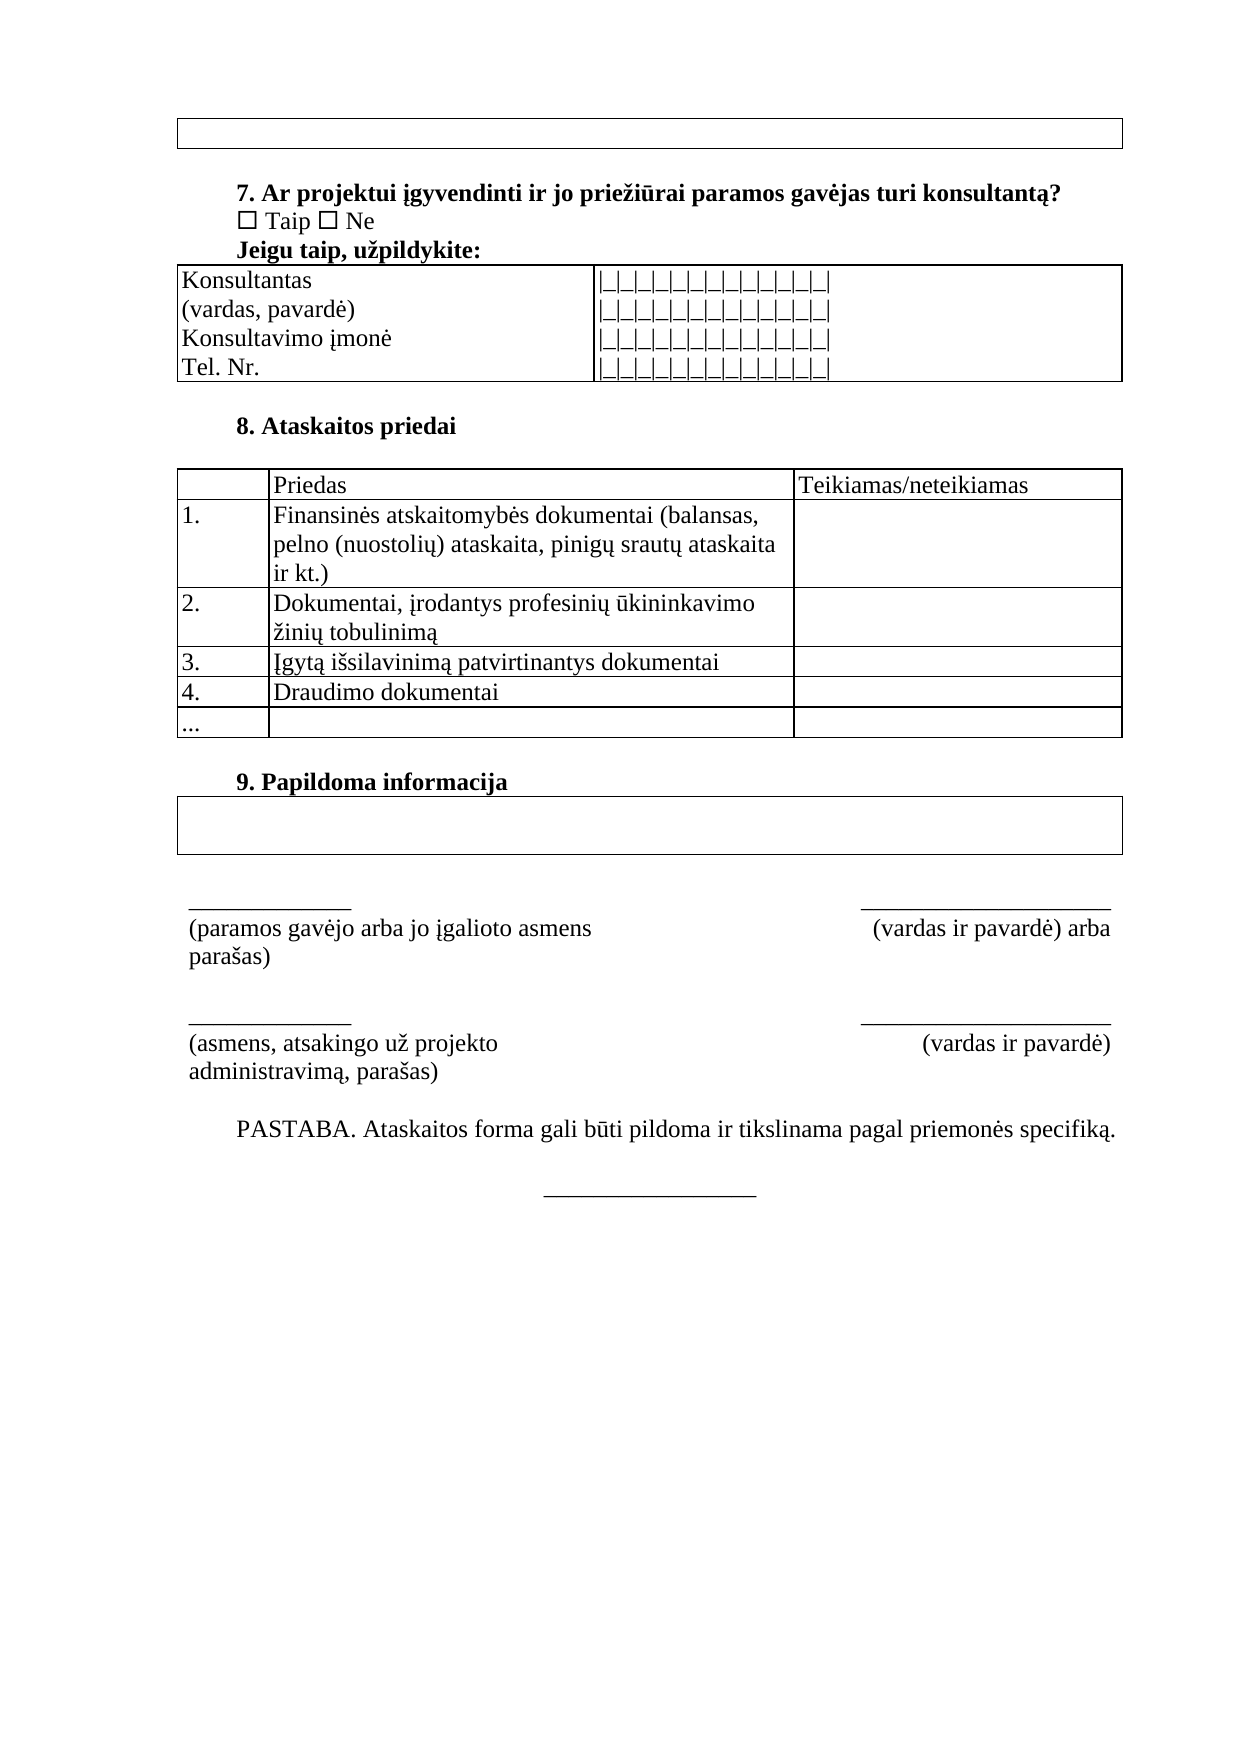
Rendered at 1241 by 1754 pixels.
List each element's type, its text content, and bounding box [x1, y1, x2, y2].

text PASTABA. Ataskaitos forma gali būti pildoma ir tikslinama pagal priemonės specifiką. [177, 1114, 1122, 1143]
table_cell [270, 708, 793, 736]
table_header [178, 119, 1122, 148]
text 8. Ataskaitos priedai [177, 411, 1122, 439]
table_cell 2. [178, 588, 268, 646]
table_cell Dokumentai, įrodantys profesinių ūkininkavimo žinių tobulinimą [270, 588, 793, 646]
table_header _____________ (asmens, atsakingo už projekto administravimą, parašas) [177, 999, 628, 1085]
table_header Konsultantas [178, 266, 593, 294]
table_header _____________ (paramos gavėjo arba jo įgalioto asmens parašas) [177, 884, 628, 970]
table_cell [795, 708, 1121, 736]
table_header [178, 797, 1122, 854]
table_cell Finansinės atskaitomybės dokumentai (balansas, pelno (nuostolių) ataskaita, pinigų srautų ataskaita ir kt.) [270, 500, 793, 586]
table_cell [795, 500, 1121, 586]
table_cell |_|_|_|_|_|_|_|_|_|_|_|_|_| [595, 323, 1121, 352]
table_header |_|_|_|_|_|_|_|_|_|_|_|_|_| [595, 266, 1121, 294]
table_cell 3. [178, 647, 268, 676]
table_header Priedas [270, 470, 793, 499]
table_header Teikiamas/neteikiamas [795, 470, 1121, 499]
table_header ____________________ (vardas ir pavardė) [628, 999, 1122, 1085]
table_header ____________________ (vardas ir pavardė) arba [628, 884, 1122, 970]
table_cell [795, 588, 1121, 646]
table_cell [795, 647, 1121, 676]
table_cell |_|_|_|_|_|_|_|_|_|_|_|_|_| [595, 352, 1121, 381]
text 7. Ar projektui įgyvendinti ir jo priežiūrai paramos gavėjas turi konsultantą? [177, 178, 1122, 206]
table_cell ... [178, 708, 268, 736]
table_cell Tel. Nr. [178, 352, 593, 381]
table_cell 1. [178, 500, 268, 586]
text [] Taip [] Ne [177, 206, 1122, 235]
text Jeigu taip, užpildykite: [177, 235, 1122, 264]
table_cell |_|_|_|_|_|_|_|_|_|_|_|_|_| [595, 294, 1121, 323]
table_cell Įgytą išsilavinimą patvirtinantys dokumentai [270, 647, 793, 676]
table_cell Konsultavimo įmonė [178, 323, 593, 352]
text _________________ [177, 1171, 1122, 1200]
table_cell Draudimo dokumentai [270, 677, 793, 706]
table_cell (vardas, pavardė) [178, 294, 593, 323]
table_cell 4. [178, 677, 268, 706]
table_header [178, 470, 268, 499]
table_cell [795, 677, 1121, 706]
text 9. Papildoma informacija [177, 767, 1122, 796]
